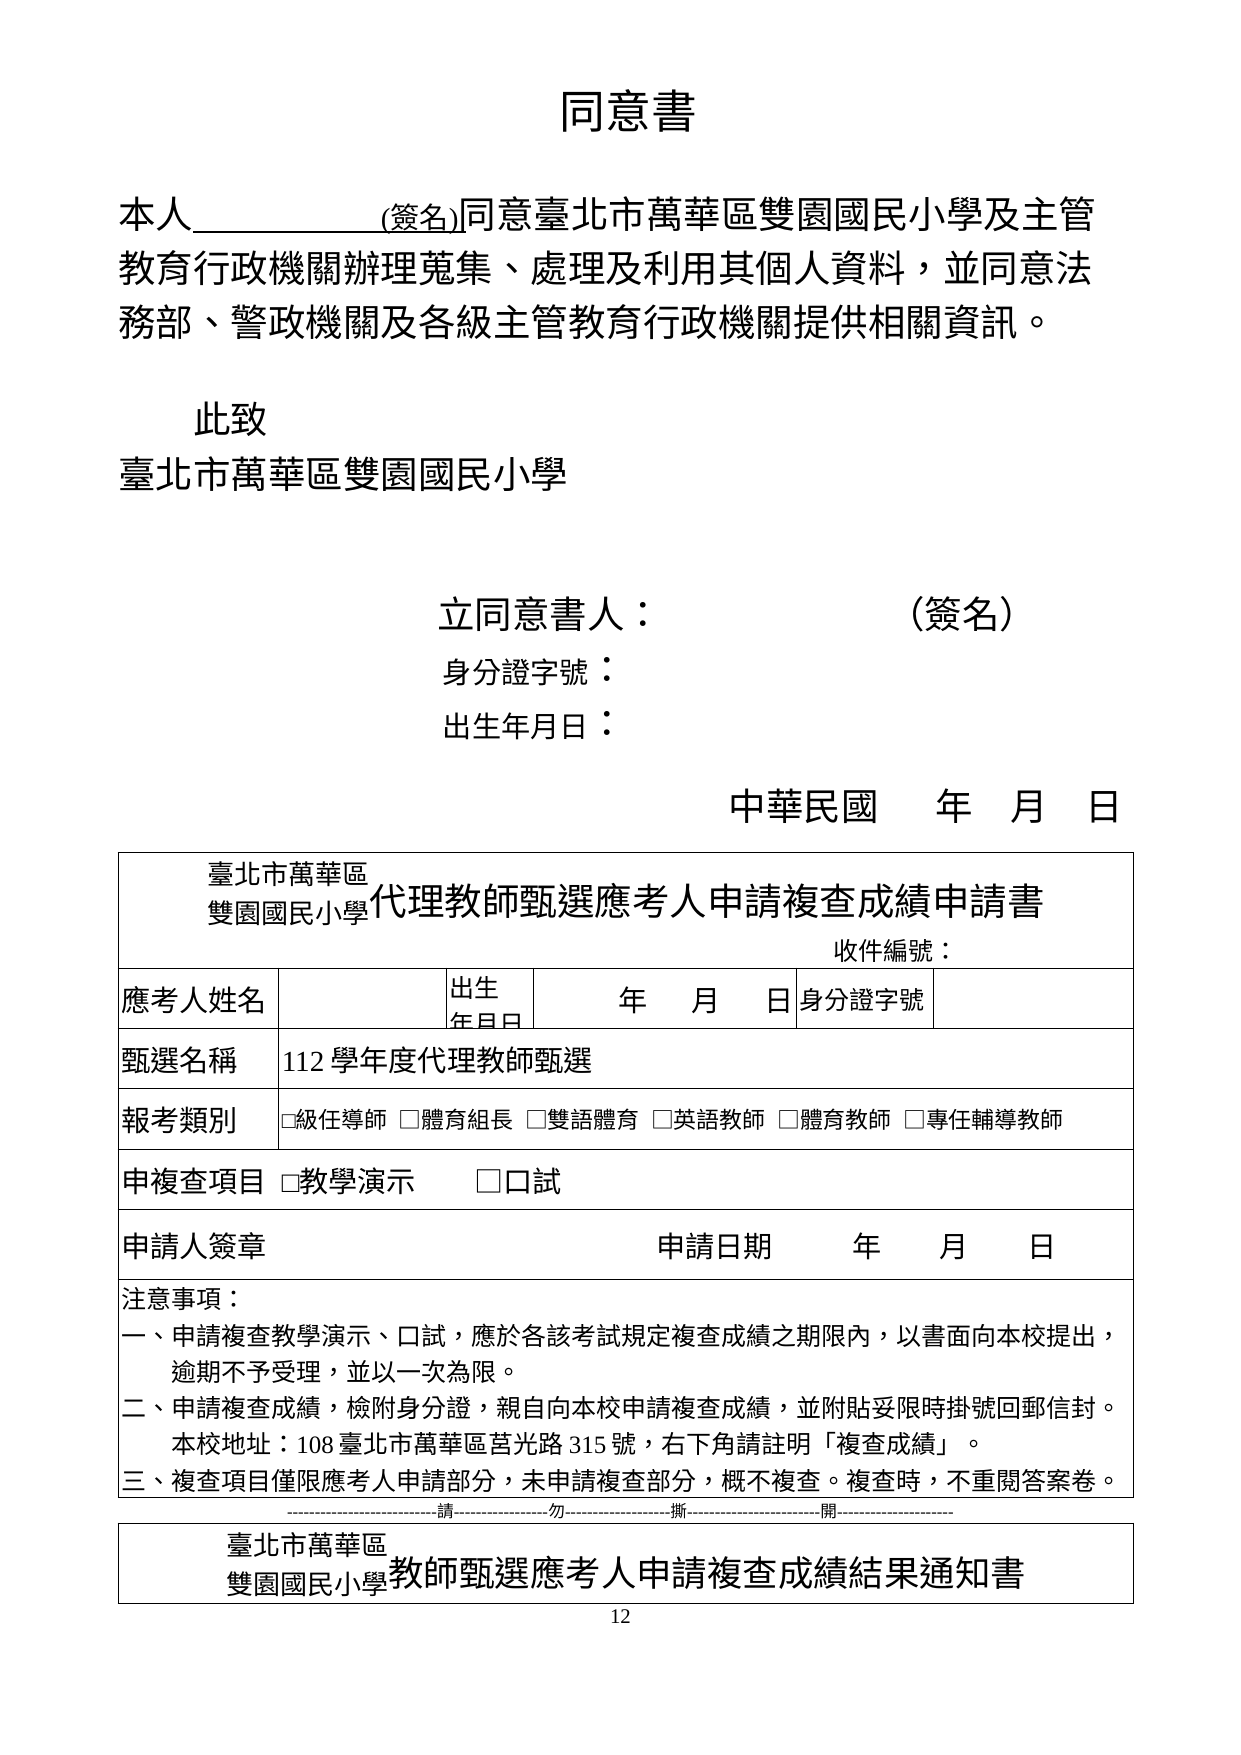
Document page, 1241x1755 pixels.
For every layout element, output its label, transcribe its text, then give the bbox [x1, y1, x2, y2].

text 此致 [118, 390, 1122, 445]
table_cell 應考人姓名 [119, 969, 278, 1028]
table_cell 注意事項： 一、申請複查教學演示、口試，應於各該考試規定複查成績之期限內，以書面向本校提出，逾期不予受理，並以一次為限。 二、申請複查成績，檢附身分證，親自向本校申請複查成績，並附貼妥限時掛號回郵信封。本校地址：108臺北市萬華區莒光路315號，右下角請註明「複查成績」。 三、複查項目僅限應考人申請部分，未申請複查部分，概不複查。複查時，不重閱答案卷。 [119, 1280, 1133, 1497]
table_cell 年 月 日 [791, 1210, 1133, 1279]
text 臺北市萬華區雙園國民小學 [118, 445, 1122, 499]
table_header 臺北市萬華區雙園國民小學教師甄選應考人申請複查成績結果通知書 [119, 1524, 1133, 1603]
table_cell 申請人簽章 [119, 1210, 279, 1279]
text 中華民國 年 月 日 [118, 777, 1122, 831]
table_cell 出生 年月日 [447, 969, 533, 1028]
text 立同意書人： （簽名） [118, 585, 1122, 639]
text 身分證字號： [118, 639, 1122, 694]
text 同意書 [118, 75, 1138, 141]
table_cell 年 月 日 [534, 969, 796, 1028]
table_cell 112學年度代理教師甄選 [279, 1029, 1133, 1088]
table_cell □級任導師 □體育組長 □雙語體育 □英語教師 □體育教師 □專任輔導教師 [279, 1089, 1133, 1149]
text ---------------------------請-----------------勿-------------------撕------------------------開--------------------- [118, 1498, 1122, 1522]
table_cell [934, 969, 1133, 1028]
table_cell 申請日期 [653, 1210, 791, 1279]
text 本人 (簽名)同意臺北市萬華區雙園國民小學及主管教育行政機關辦理蒐集、處理及利用其個人資料，並同意法務部、警政機關及各級主管教育行政機關提供相關資訊。 [118, 184, 1122, 347]
text 出生年月日： [118, 694, 1122, 748]
table_cell 甄選名稱 [119, 1029, 278, 1088]
table_cell 報考類別 [119, 1089, 278, 1149]
table_cell 申複查項目 [119, 1150, 279, 1209]
table_cell [279, 1210, 653, 1279]
table_header 臺北市萬華區雙園國民小學代理教師甄選應考人申請複查成績申請書 收件編號： [119, 853, 1133, 968]
table_cell □教學演示 □口試 [279, 1150, 1133, 1209]
table_cell [279, 969, 446, 1028]
table_cell 身分證字號 [797, 969, 933, 1028]
